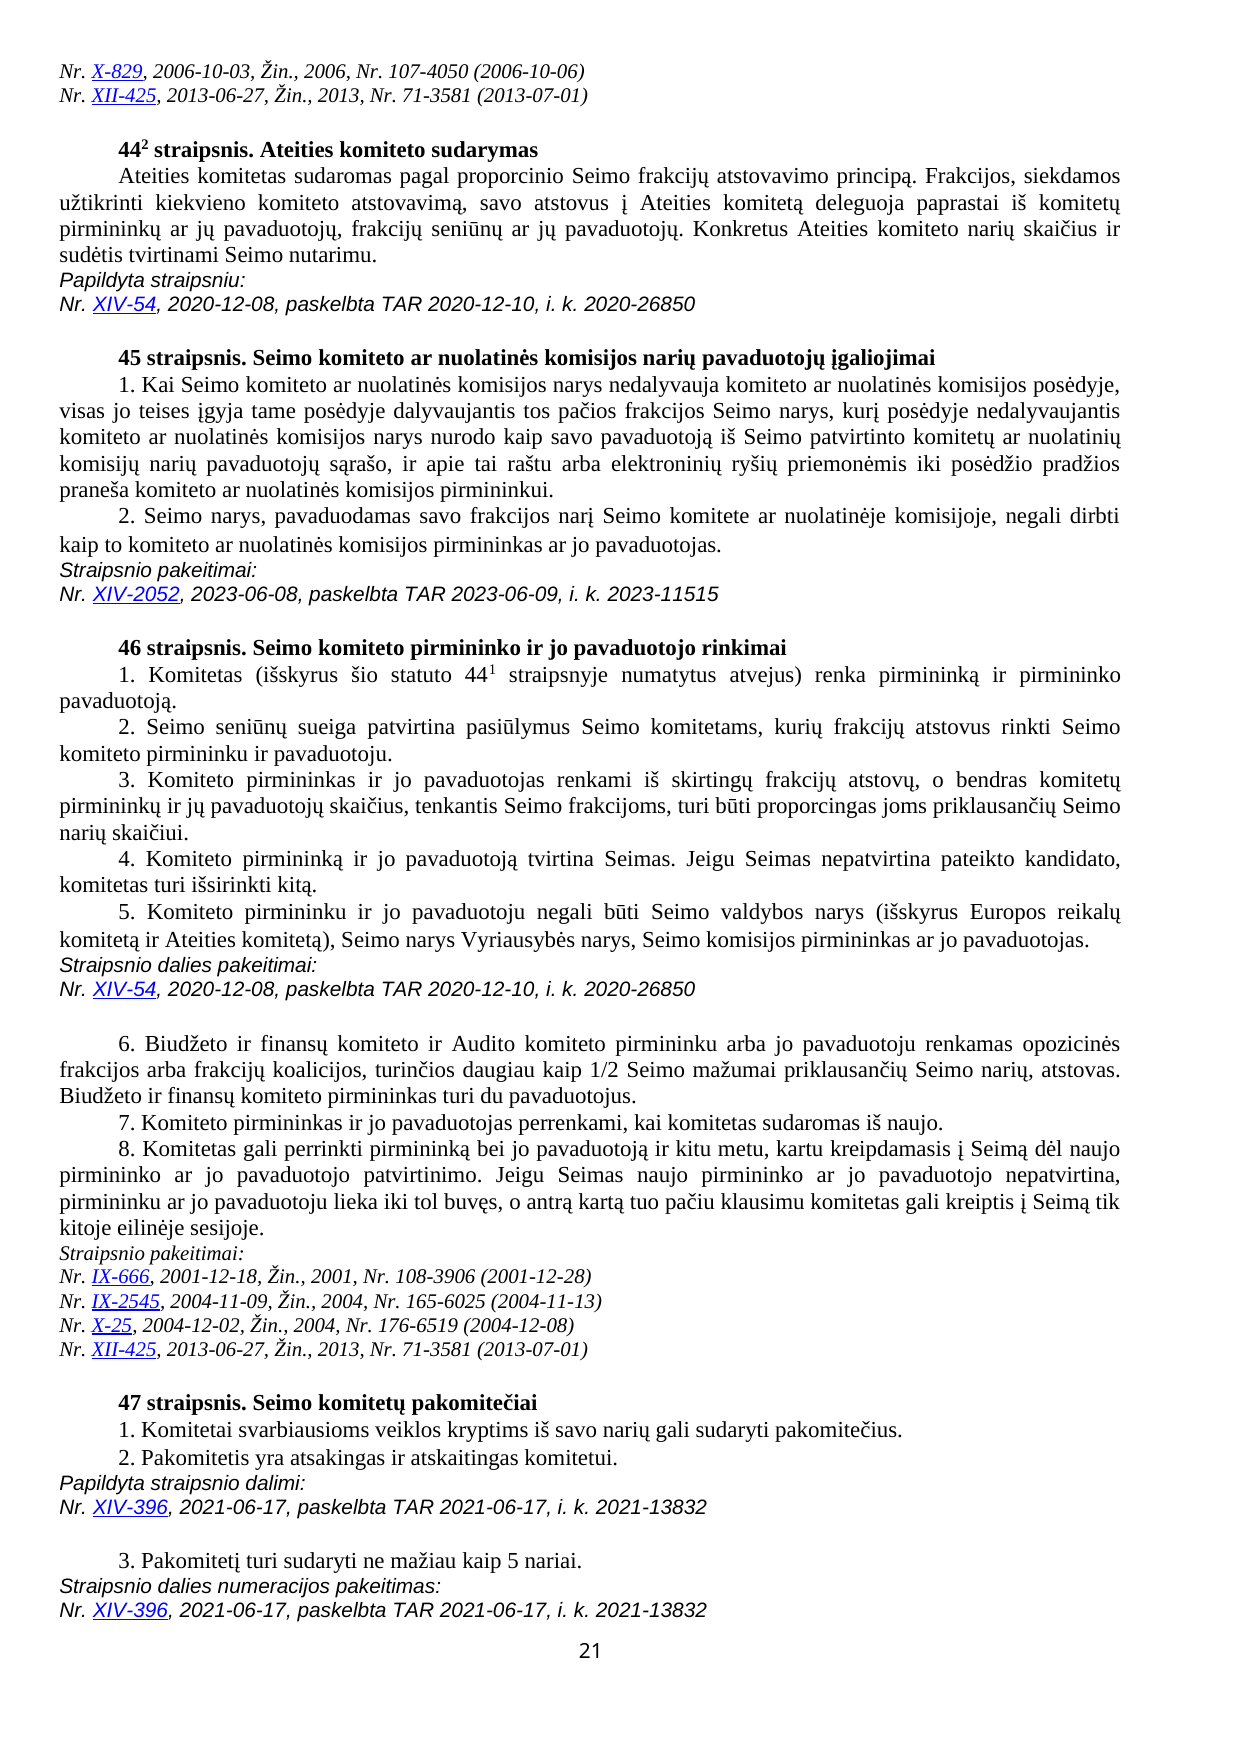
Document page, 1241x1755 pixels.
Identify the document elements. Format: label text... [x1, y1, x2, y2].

text Nr. IX-666, 2001-12-18, Žin., 2001, Nr. 108-3906 (2001-12-28) [59, 1264, 1122, 1288]
text Nr. XIV-396, 2021-06-17, paskelbta TAR 2021-06-17, i. k. 2021-13832 [59, 1495, 1122, 1519]
text Straipsnio pakeitimai: [59, 558, 1122, 582]
text 3. Pakomitetį turi sudaryti ne mažiau kaip 5 nariai. [59, 1548, 1122, 1574]
text Ateities komitetas sudaromas pagal proporcinio Seimo frakcijų atstovavimo principą. Frakcijos, siekdamos užtikrinti kiekvieno komiteto atstovavimą, savo atstovus į Ateities komitetą deleguoja paprastai iš komitetų pirmininkų ar jų pavaduotojų, frakcijų seniūnų ar jų pavaduotojų. Konkretus Ateities komiteto narių skaičius ir sudėtis tvirtinami Seimo nutarimu. [59, 162, 1122, 268]
text 2. Seimo seniūnų sueiga patvirtina pasiūlymus Seimo komitetams, kurių frakcijų atstovus rinkti Seimo komiteto pirmininku ir pavaduotoju. [59, 713, 1122, 766]
text 1. Kai Seimo komiteto ar nuolatinės komisijos narys nedalyvauja komiteto ar nuolatinės komisijos posėdyje, visas jo teises įgyja tame posėdyje dalyvaujantis tos pačios frakcijos Seimo narys, kurį posėdyje nedalyvaujantis komiteto ar nuolatinės komisijos narys nurodo kaip savo pavaduotoją iš Seimo patvirtinto komitetų ar nuolatinių komisijų narių pavaduotojų sąrašo, ir apie tai raštu arba elektroninių ryšių priemonėmis iki posėdžio pradžios praneša komiteto ar nuolatinės komisijos pirmininkui. [59, 371, 1122, 502]
text 442 straipsnis. Ateities komiteto sudarymas [59, 136, 1122, 162]
text 6. Biudžeto ir finansų komiteto ir Audito komiteto pirmininku arba jo pavaduotoju renkamas opozicinės frakcijos arba frakcijų koalicijos, turinčios daugiau kaip 1/2 Seimo mažumai priklausančių Seimo narių, atstovas. Biudžeto ir finansų komiteto pirmininkas turi du pavaduotojus. [59, 1029, 1122, 1109]
text Nr. X-829, 2006-10-03, Žin., 2006, Nr. 107-4050 (2006-10-06) [59, 59, 1122, 83]
text Nr. XIV-2052, 2023-06-08, paskelbta TAR 2023-06-09, i. k. 2023-11515 [59, 582, 1122, 606]
text Straipsnio dalies pakeitimai: [59, 953, 1122, 977]
text 1. Komitetas (išskyrus šio statuto 441 straipsnyje numatytus atvejus) renka pirmininką ir pirmininko pavaduotoją. [59, 661, 1122, 713]
text Nr. XIV-54, 2020-12-08, paskelbta TAR 2020-12-10, i. k. 2020-26850 [59, 977, 1122, 1001]
text Papildyta straipsnio dalimi: [59, 1471, 1122, 1495]
text 45 straipsnis. Seimo komiteto ar nuolatinės komisijos narių pavaduotojų įgaliojimai [59, 344, 1122, 371]
text 46 straipsnis. Seimo komiteto pirmininko ir jo pavaduotojo rinkimai [59, 634, 1122, 661]
text 5. Komiteto pirmininku ir jo pavaduotoju negali būti Seimo valdybos narys (išskyrus Europos reikalų komitetą ir Ateities komitetą), Seimo narys Vyriausybės narys, Seimo komisijos pirmininkas ar jo pavaduotojas. [59, 898, 1122, 953]
text Nr. XIV-54, 2020-12-08, paskelbta TAR 2020-12-10, i. k. 2020-26850 [59, 292, 1122, 316]
text 7. Komiteto pirmininkas ir jo pavaduotojas perrenkami, kai komitetas sudaromas iš naujo. [59, 1109, 1122, 1135]
text 3. Komiteto pirmininkas ir jo pavaduotojas renkami iš skirtingų frakcijų atstovų, o bendras komitetų pirmininkų ir jų pavaduotojų skaičius, tenkantis Seimo frakcijoms, turi būti proporcingas joms priklausančių Seimo narių skaičiui. [59, 766, 1122, 845]
text Nr. X-25, 2004-12-02, Žin., 2004, Nr. 176-6519 (2004-12-08) [59, 1313, 1122, 1337]
text Nr. XIV-396, 2021-06-17, paskelbta TAR 2021-06-17, i. k. 2021-13832 [59, 1598, 1122, 1622]
text 1. Komitetai svarbiausioms veiklos kryptims iš savo narių gali sudaryti pakomitečius. [59, 1416, 1122, 1442]
text 47 straipsnis. Seimo komitetų pakomitečiai [59, 1389, 1122, 1416]
text 8. Komitetas gali perrinkti pirmininką bei jo pavaduotoją ir kitu metu, kartu kreipdamasis į Seimą dėl naujo pirmininko ar jo pavaduotojo patvirtinimo. Jeigu Seimas naujo pirmininko ar jo pavaduotojo nepatvirtina, pirmininku ar jo pavaduotoju lieka iki tol buvęs, o antrą kartą tuo pačiu klausimu komitetas gali kreiptis į Seimą tik kitoje eilinėje sesijoje. [59, 1135, 1122, 1240]
text Straipsnio dalies numeracijos pakeitimas: [59, 1574, 1122, 1598]
text Papildyta straipsniu: [59, 268, 1122, 292]
text Nr. XII-425, 2013-06-27, Žin., 2013, Nr. 71-3581 (2013-07-01) [59, 1337, 1122, 1361]
text Nr. XII-425, 2013-06-27, Žin., 2013, Nr. 71-3581 (2013-07-01) [59, 83, 1122, 107]
text Straipsnio pakeitimai: [59, 1240, 1122, 1264]
text 2. Pakomitetis yra atsakingas ir atskaitingas komitetui. [59, 1442, 1122, 1471]
text Nr. IX-2545, 2004-11-09, Žin., 2004, Nr. 165-6025 (2004-11-13) [59, 1288, 1122, 1313]
text 2. Seimo narys, pavaduodamas savo frakcijos narį Seimo komitete ar nuolatinėje komisijoje, negali dirbti kaip to komiteto ar nuolatinės komisijos pirmininkas ar jo pavaduotojas. [59, 502, 1122, 558]
text 4. Komiteto pirmininką ir jo pavaduotoją tvirtina Seimas. Jeigu Seimas nepatvirtina pateikto kandidato, komitetas turi išsirinkti kitą. [59, 845, 1122, 898]
